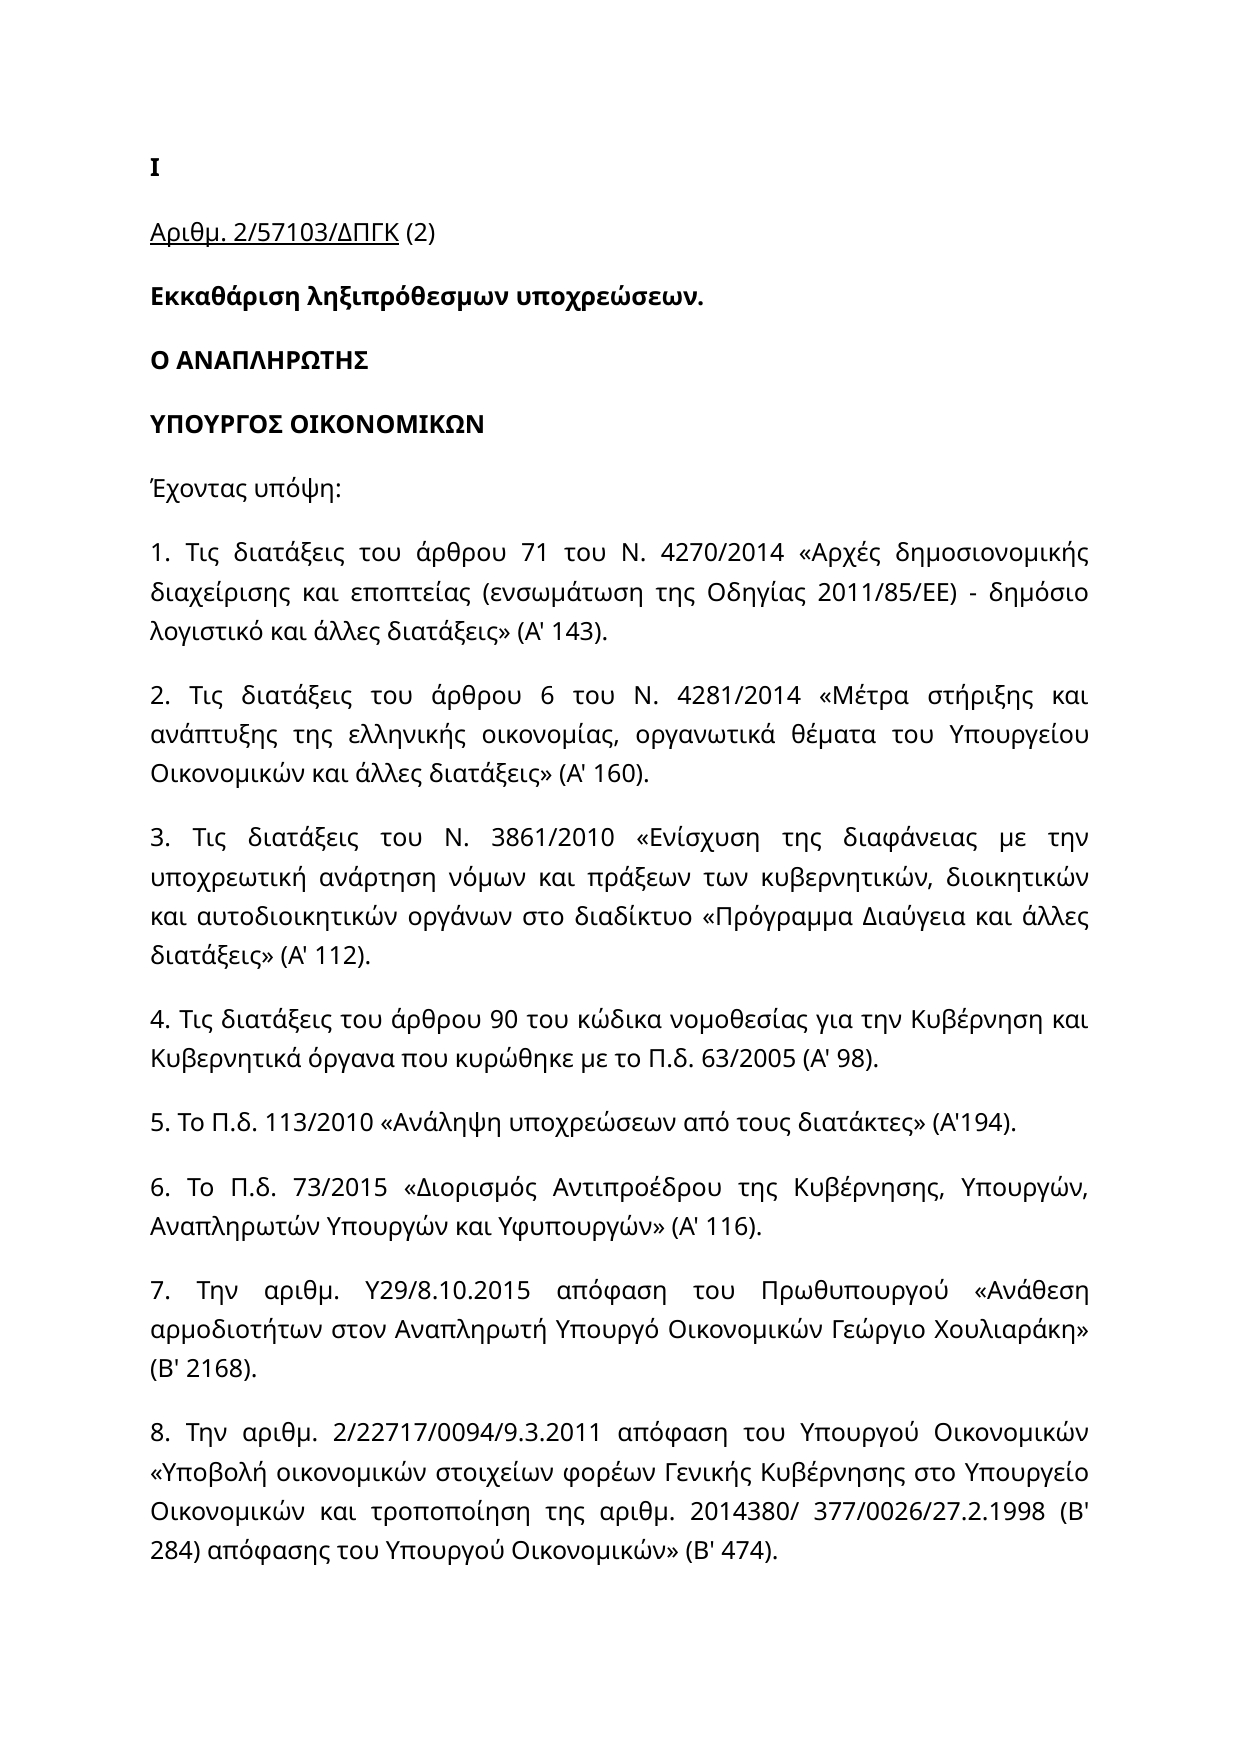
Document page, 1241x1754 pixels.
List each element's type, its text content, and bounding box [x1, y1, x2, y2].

text 6. Το Π.δ. 73/2015 «Διορισμός Αντιπροέδρου της Κυβέρνησης, Υπουργών, Αναπληρωτών Υπουργών και Υφυπουργών» (Α' 116). [150, 1169, 1090, 1242]
text Ι [150, 150, 1090, 184]
text ΥΠΟΥΡΓΟΣ ΟΙΚΟΝΟΜΙΚΩΝ [150, 407, 1090, 441]
text Αριθμ. 2/57103/ΔΠΓΚ (2) [150, 214, 1090, 248]
text 4. Τις διατάξεις του άρθρου 90 του κώδικα νομοθεσίας για την Κυβέρνηση και Κυβερνητικά όργανα που κυρώθηκε με το Π.δ. 63/2005 (Α' 98). [150, 1002, 1090, 1075]
text 8. Την αριθμ. 2/22717/0094/9.3.2011 απόφαση του Υπουργού Οικονομικών «Υποβολή οικονομικών στοιχείων φορέων Γενικής Κυβέρνησης στο Υπουργείο Οικονομικών και τροποποίηση της αριθμ. 2014380/ 377/0026/27.2.1998 (Β' 284) απόφασης του Υπουργού Οικονομικών» (Β' 474). [150, 1415, 1090, 1567]
text 5. Το Π.δ. 113/2010 «Ανάληψη υποχρεώσεων από τους διατάκτες» (Α'194). [150, 1105, 1090, 1139]
text 1. Τις διατάξεις του άρθρου 71 του Ν. 4270/2014 «Αρχές δημοσιονομικής διαχείρισης και εποπτείας (ενσωμάτωση της Οδηγίας 2011/85/ΕΕ) - δημόσιο λογιστικό και άλλες διατάξεις» (Α' 143). [150, 535, 1090, 647]
text 7. Την αριθμ. Υ29/8.10.2015 απόφαση του Πρωθυπουργού «Ανάθεση αρμοδιοτήτων στον Αναπληρωτή Υπουργό Οικονομικών Γεώργιο Χουλιαράκη» (Β' 2168). [150, 1272, 1090, 1385]
text 2. Τις διατάξεις του άρθρου 6 του Ν. 4281/2014 «Μέτρα στήριξης και ανάπτυξης της ελληνικής οικονομίας, οργανωτικά θέματα του Υπουργείου Οικονομικών και άλλες διατάξεις» (Α' 160). [150, 677, 1090, 790]
text 3. Τις διατάξεις του Ν. 3861/2010 «Ενίσχυση της διαφάνειας με την υποχρεωτική ανάρτηση νόμων και πράξεων των κυβερνητικών, διοικητικών και αυτοδιοικητικών οργάνων στο διαδίκτυο «Πρόγραμμα Διαύγεια και άλλες διατάξεις» (Α' 112). [150, 820, 1090, 972]
text Εκκαθάριση ληξιπρόθεσμων υποχρεώσεων. [150, 278, 1090, 312]
text Ο ΑΝΑΠΛΗΡΩΤΗΣ [150, 342, 1090, 377]
text Έχοντας υπόψη: [150, 471, 1090, 505]
